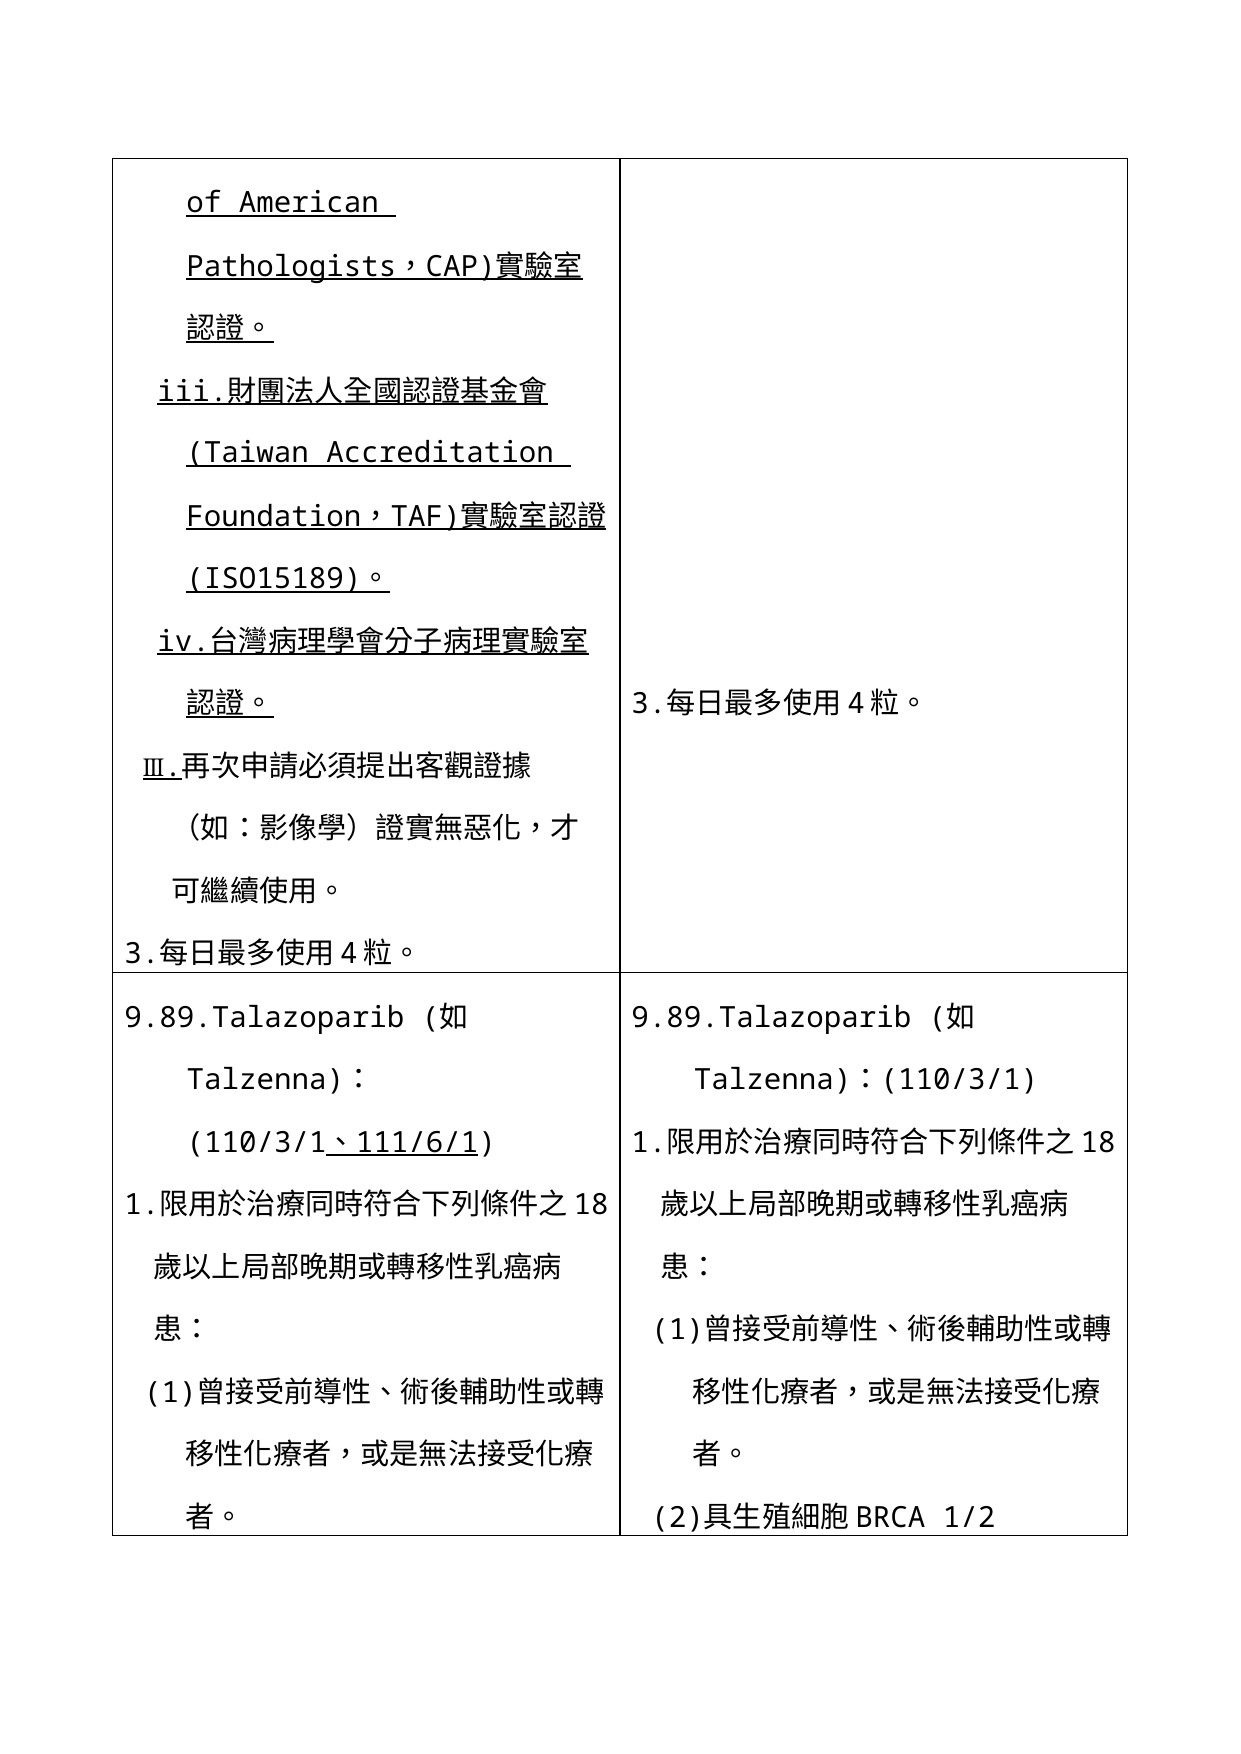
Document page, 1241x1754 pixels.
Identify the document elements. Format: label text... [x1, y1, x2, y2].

table_cell 9.89.Talazoparib (如Talzenna)：(110/3/1、111/6/1) 1.限用於治療同時符合下列條件之18歲以上局部晚期或轉移性乳癌病患： (1)曾接受前導性、術後輔助性或轉移性化療者，或是無法接受化療者。 [113, 973, 619, 1535]
table_cell 3.每日最多使用4粒。 [621, 159, 1127, 972]
table_cell 9.89.Talazoparib (如Talzenna)：(110/3/1) 1.限用於治療同時符合下列條件之18歲以上局部晚期或轉移性乳癌病患： (1)曾接受前導性、術後輔助性或轉移性化療者，或是無法接受化療者。 (2)具生殖細胞BRCA 1/2 [621, 973, 1127, 1535]
table_cell of American Pathologists，CAP)實驗室認證。 iii.財團法人全國認證基金會(Taiwan Accreditation Foundation，TAF)實驗室認證(ISO15189)。 iv.台灣病理學會分子病理實驗室認證。 Ⅲ.再次申請必須提出客觀證據（如：影像學）證實無惡化，才可繼續使用。 3.每日最多使用4粒。 [113, 159, 619, 972]
